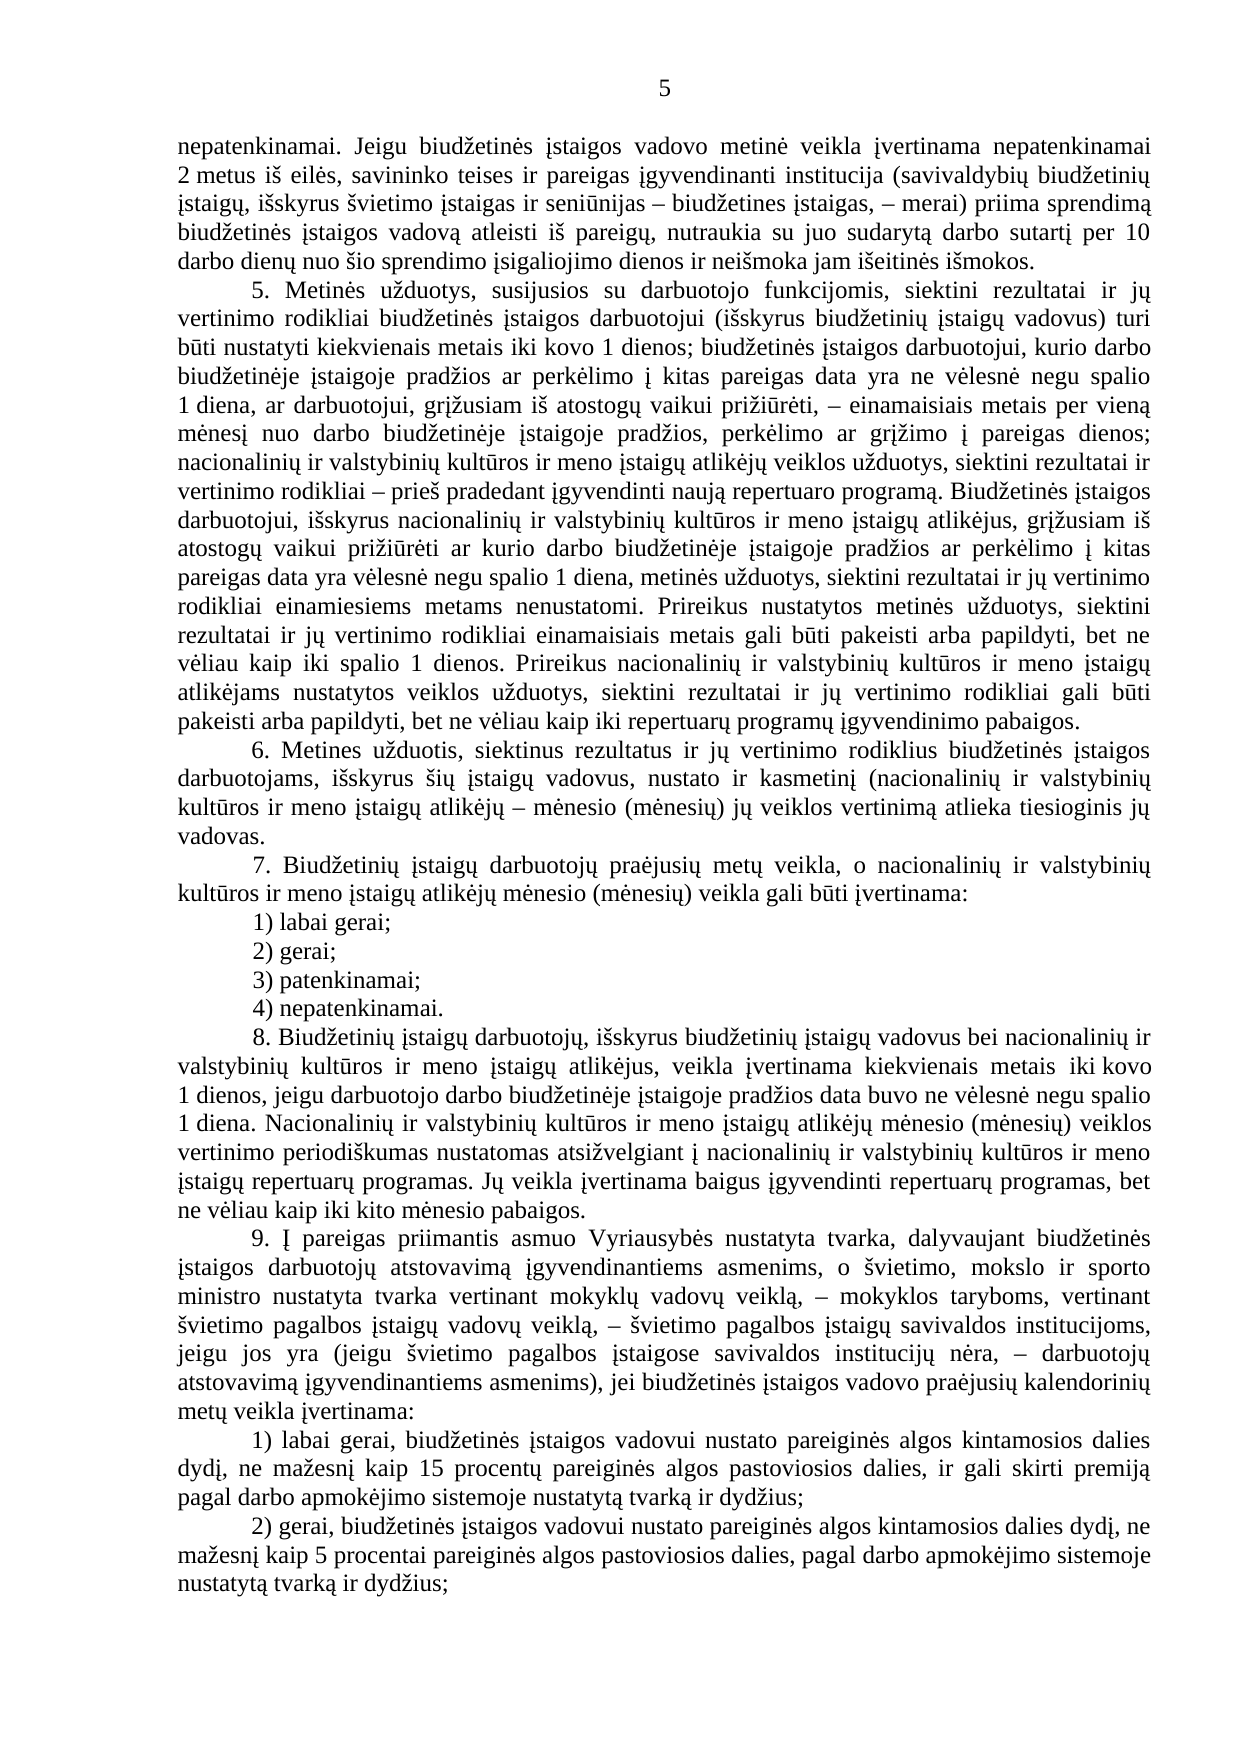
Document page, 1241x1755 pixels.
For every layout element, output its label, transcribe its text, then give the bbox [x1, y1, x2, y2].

text 1) labai gerai, biudžetinės įstaigos vadovui nustato pareiginės algos kintamosios dalies dydį, ne mažesnį kaip 15 procentų pareiginės algos pastoviosios dalies, ir gali skirti premiją pagal darbo apmokėjimo sistemoje nustatytą tvarką ir dydžius; [177, 1425, 1152, 1511]
text 4) nepatenkinamai. [177, 993, 1152, 1022]
text 5. Metinės užduotys, susijusios su darbuotojo funkcijomis, siektini rezultatai ir jų vertinimo rodikliai biudžetinės įstaigos darbuotojui (išskyrus biudžetinių įstaigų vadovus) turi būti nustatyti kiekvienais metais iki kovo 1 dienos; biudžetinės įstaigos darbuotojui, kurio darbo biudžetinėje įstaigoje pradžios ar perkėlimo į kitas pareigas data yra ne vėlesnė negu spalio 1 diena, ar darbuotojui, grįžusiam iš atostogų vaikui prižiūrėti, – einamaisiais metais per vieną mėnesį nuo darbo biudžetinėje įstaigoje pradžios, perkėlimo ar grįžimo į pareigas dienos; nacionalinių ir valstybinių kultūros ir meno įstaigų atlikėjų veiklos užduotys, siektini rezultatai ir vertinimo rodikliai – prieš pradedant įgyvendinti naują repertuaro programą. Biudžetinės įstaigos darbuotojui, išskyrus nacionalinių ir valstybinių kultūros ir meno įstaigų atlikėjus, grįžusiam iš atostogų vaikui prižiūrėti ar kurio darbo biudžetinėje įstaigoje pradžios ar perkėlimo į kitas pareigas data yra vėlesnė negu spalio 1 diena, metinės užduotys, siektini rezultatai ir jų vertinimo rodikliai einamiesiems metams nenustatomi. Prireikus nustatytos metinės užduotys, siektini rezultatai ir jų vertinimo rodikliai einamaisiais metais gali būti pakeisti arba papildyti, bet ne vėliau kaip iki spalio 1 dienos. Prireikus nacionalinių ir valstybinių kultūros ir meno įstaigų atlikėjams nustatytos veiklos užduotys, siektini rezultatai ir jų vertinimo rodikliai gali būti pakeisti arba papildyti, bet ne vėliau kaip iki repertuarų programų įgyvendinimo pabaigos. [177, 275, 1152, 735]
text 9. Į pareigas priimantis asmuo Vyriausybės nustatyta tvarka, dalyvaujant biudžetinės įstaigos darbuotojų atstovavimą įgyvendinantiems asmenims, o švietimo, mokslo ir sporto ministro nustatyta tvarka vertinant mokyklų vadovų veiklą, – mokyklos taryboms, vertinant švietimo pagalbos įstaigų vadovų veiklą, – švietimo pagalbos įstaigų savivaldos institucijoms, jeigu jos yra (jeigu švietimo pagalbos įstaigose savivaldos institucijų nėra, – darbuotojų atstovavimą įgyvendinantiems asmenims), jei biudžetinės įstaigos vadovo praėjusių kalendorinių metų veikla įvertinama: [177, 1223, 1152, 1425]
text 7. Biudžetinių įstaigų darbuotojų praėjusių metų veikla, o nacionalinių ir valstybinių kultūros ir meno įstaigų atlikėjų mėnesio (mėnesių) veikla gali būti įvertinama: [177, 850, 1152, 907]
text nepatenkinamai. Jeigu biudžetinės įstaigos vadovo metinė veikla įvertinama nepatenkinamai 2 metus iš eilės, savininko teises ir pareigas įgyvendinanti institucija (savivaldybių biudžetinių įstaigų, išskyrus švietimo įstaigas ir seniūnijas – biudžetines įstaigas, – merai) priima sprendimą biudžetinės įstaigos vadovą atleisti iš pareigų, nutraukia su juo sudarytą darbo sutartį per 10 darbo dienų nuo šio sprendimo įsigaliojimo dienos ir neišmoka jam išeitinės išmokos. [177, 131, 1152, 275]
text 8. Biudžetinių įstaigų darbuotojų, išskyrus biudžetinių įstaigų vadovus bei nacionalinių ir valstybinių kultūros ir meno įstaigų atlikėjus, veikla įvertinama kiekvienais metais iki kovo 1 dienos, jeigu darbuotojo darbo biudžetinėje įstaigoje pradžios data buvo ne vėlesnė negu spalio 1 diena. Nacionalinių ir valstybinių kultūros ir meno įstaigų atlikėjų mėnesio (mėnesių) veiklos vertinimo periodiškumas nustatomas atsižvelgiant į nacionalinių ir valstybinių kultūros ir meno įstaigų repertuarų programas. Jų veikla įvertinama baigus įgyvendinti repertuarų programas, bet ne vėliau kaip iki kito mėnesio pabaigos. [177, 1022, 1152, 1223]
text 2) gerai; [177, 936, 1152, 965]
text 2) gerai, biudžetinės įstaigos vadovui nustato pareiginės algos kintamosios dalies dydį, ne mažesnį kaip 5 procentai pareiginės algos pastoviosios dalies, pagal darbo apmokėjimo sistemoje nustatytą tvarką ir dydžius; [177, 1511, 1152, 1597]
text 6. Metines užduotis, siektinus rezultatus ir jų vertinimo rodiklius biudžetinės įstaigos darbuotojams, išskyrus šių įstaigų vadovus, nustato ir kasmetinį (nacionalinių ir valstybinių kultūros ir meno įstaigų atlikėjų – mėnesio (mėnesių) jų veiklos vertinimą atlieka tiesioginis jų vadovas. [177, 735, 1152, 850]
text 1) labai gerai; [177, 907, 1152, 936]
text 3) patenkinamai; [177, 965, 1152, 993]
